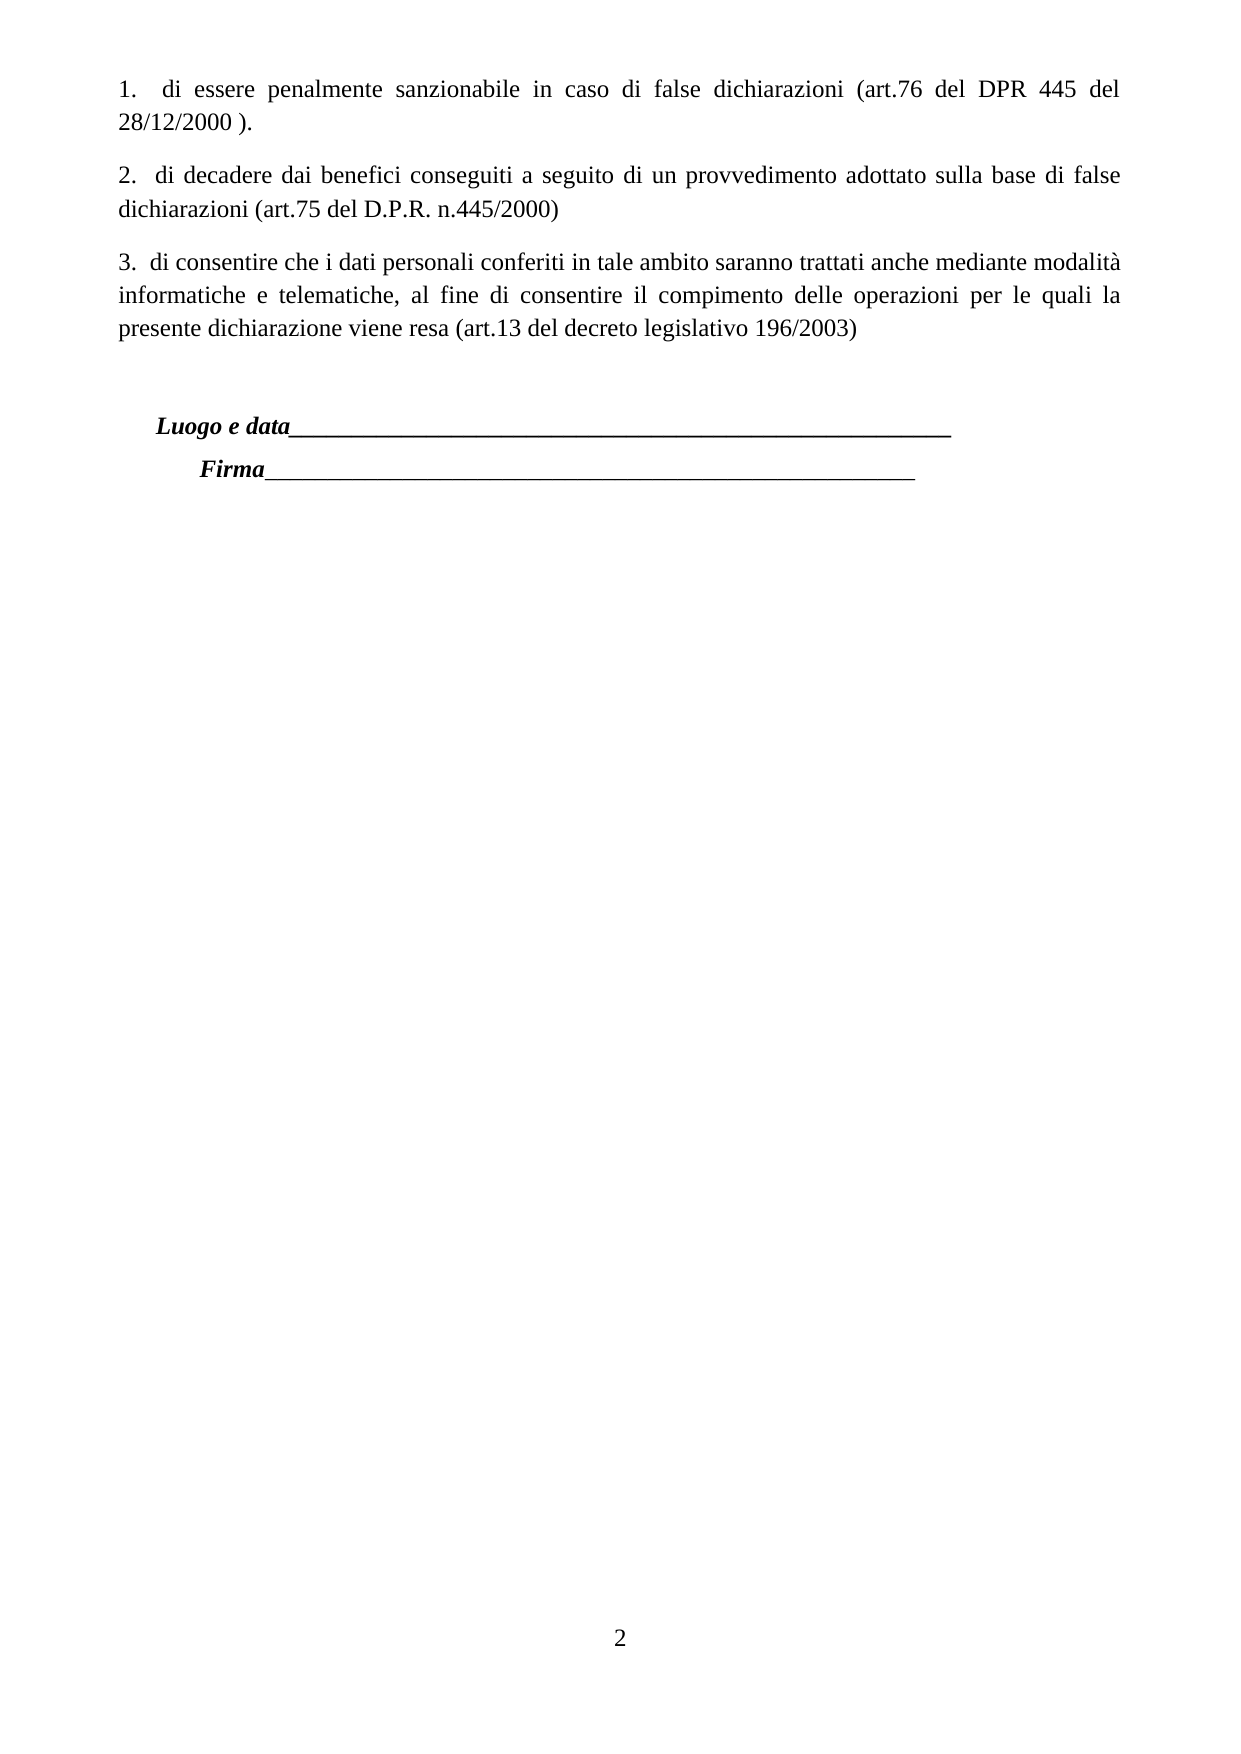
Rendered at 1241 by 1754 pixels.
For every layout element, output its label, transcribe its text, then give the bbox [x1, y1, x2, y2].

text 2. di decadere dai benefici conseguiti a seguito di un provvedimento adottato sulla base di false dichiarazioni (art.75 del D.P.R. n.445/2000) [118, 161, 1122, 222]
text Firma____________________________________________________ [118, 454, 1131, 483]
text Luogo e data_____________________________________________________ [156, 411, 1122, 439]
text 3. di consentire che i dati personali conferiti in tale ambito saranno trattati anche mediante modalità informatiche e telematiche, al fine di consentire il compimento delle operazioni per le quali la presente dichiarazione viene resa (art.13 del decreto legislativo 196/2003) [118, 247, 1122, 342]
text 1. di essere penalmente sanzionabile in caso di false dichiarazioni (art.76 del DPR 445 del 28/12/2000 ). [118, 74, 1122, 136]
